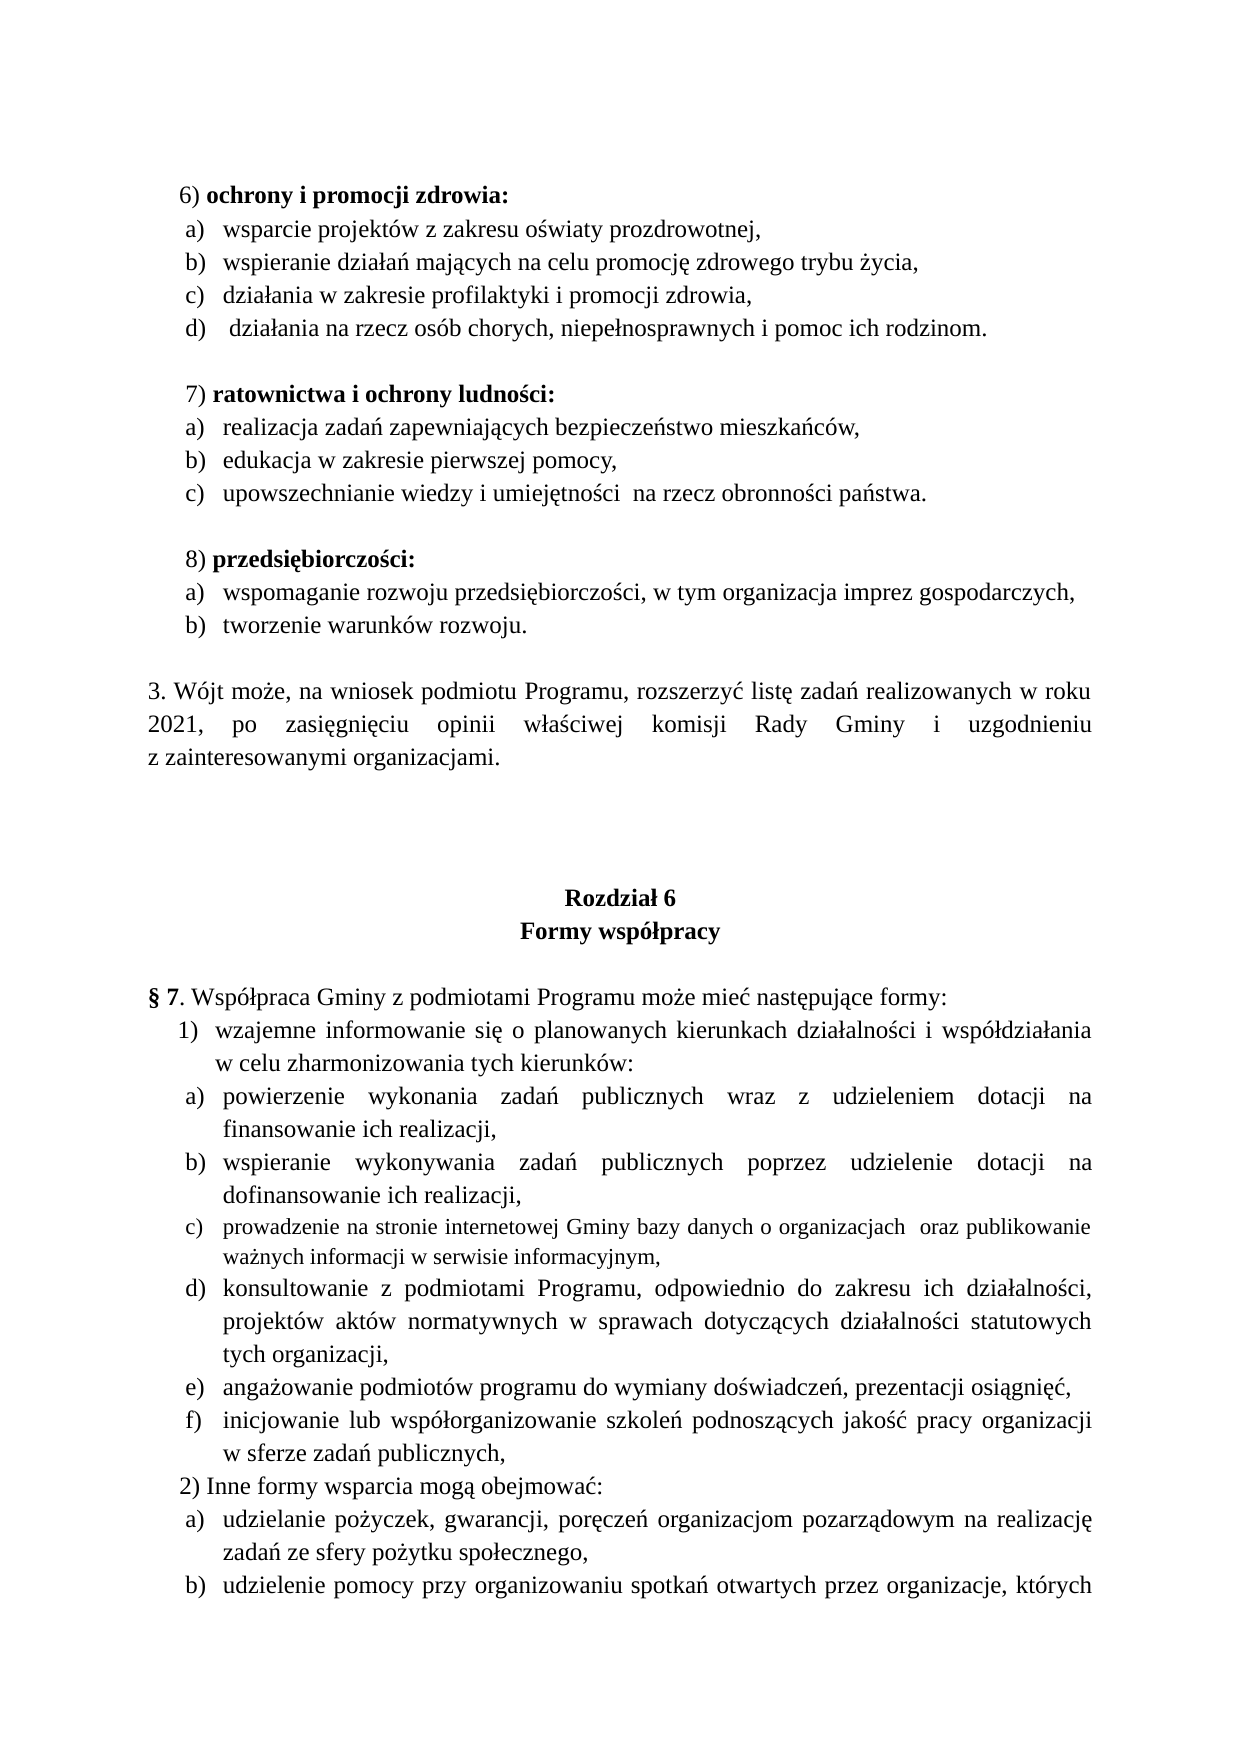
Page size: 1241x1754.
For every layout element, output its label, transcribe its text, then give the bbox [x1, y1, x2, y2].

list realizacja zadań zapewniających bezpieczeństwo mieszkańców, [185, 412, 1093, 441]
list tworzenie warunków rozwoju. [185, 610, 1093, 639]
list 2) Inne formy wsparcia mogą obejmować: [104, 1471, 1093, 1500]
list wspomaganie rozwoju przedsiębiorczości, w tym organizacja imprez gospodarczych, [185, 577, 1093, 606]
text § 7. Współpraca Gminy z podmiotami Programu może mieć następujące formy: [148, 982, 1093, 1011]
list upowszechnianie wiedzy i umiejętności na rzecz obronności państwa. [185, 478, 1093, 507]
list angażowanie podmiotów programu do wymiany doświadczeń, prezentacji osiągnięć, [185, 1372, 1093, 1401]
list wspieranie wykonywania zadań publicznych poprzez udzielenie dotacji na dofinansowanie ich realizacji, [185, 1147, 1093, 1209]
list działania w zakresie profilaktyki i promocji zdrowia, [185, 280, 1093, 308]
text 7) ratownictwa i ochrony ludności: [148, 379, 1093, 407]
text Formy współpracy [148, 916, 1093, 944]
text 3. Wójt może, na wniosek podmiotu Programu, rozszerzyć listę zadań realizowanych w roku 2021, po zasięgnięciu opinii właściwej komisji Rady Gminy i uzgodnieniu z zainteresowanymi organizacjami. [148, 676, 1093, 771]
list działania na rzecz osób chorych, niepełnosprawnych i pomoc ich rodzinom. [185, 313, 1093, 341]
list edukacja w zakresie pierwszej pomocy, [185, 445, 1093, 473]
list powierzenie wykonania zadań publicznych wraz z udzieleniem dotacji na finansowanie ich realizacji, [185, 1081, 1093, 1143]
list udzielenie pomocy przy organizowaniu spotkań otwartych przez organizacje, których [185, 1571, 1093, 1599]
text 6) ochrony i promocji zdrowia: [148, 181, 1093, 209]
list prowadzenie na stronie internetowej Gminy bazy danych o organizacjach oraz publikowanie ważnych informacji w serwisie informacyjnym, [185, 1213, 1093, 1269]
list udzielanie pożyczek, gwarancji, poręczeń organizacjom pozarządowym na realizację zadań ze sfery pożytku społecznego, [185, 1504, 1093, 1566]
list konsultowanie z podmiotami Programu, odpowiednio do zakresu ich działalności, projektów aktów normatywnych w sprawach dotyczących działalności statutowych tych organizacji, [185, 1273, 1093, 1368]
list wsparcie projektów z zakresu oświaty prozdrowotnej, [185, 214, 1093, 242]
list wspieranie działań mających na celu promocję zdrowego trybu życia, [185, 247, 1093, 275]
list inicjowanie lub współorganizowanie szkoleń podnoszących jakość pracy organizacji w sferze zadań publicznych, [185, 1405, 1093, 1467]
text 8) przedsiębiorczości: [148, 544, 1093, 573]
text Rozdział 6 [148, 883, 1093, 911]
list wzajemne informowanie się o planowanych kierunkach działalności i współdziałania w celu zharmonizowania tych kierunków: [177, 1015, 1093, 1077]
